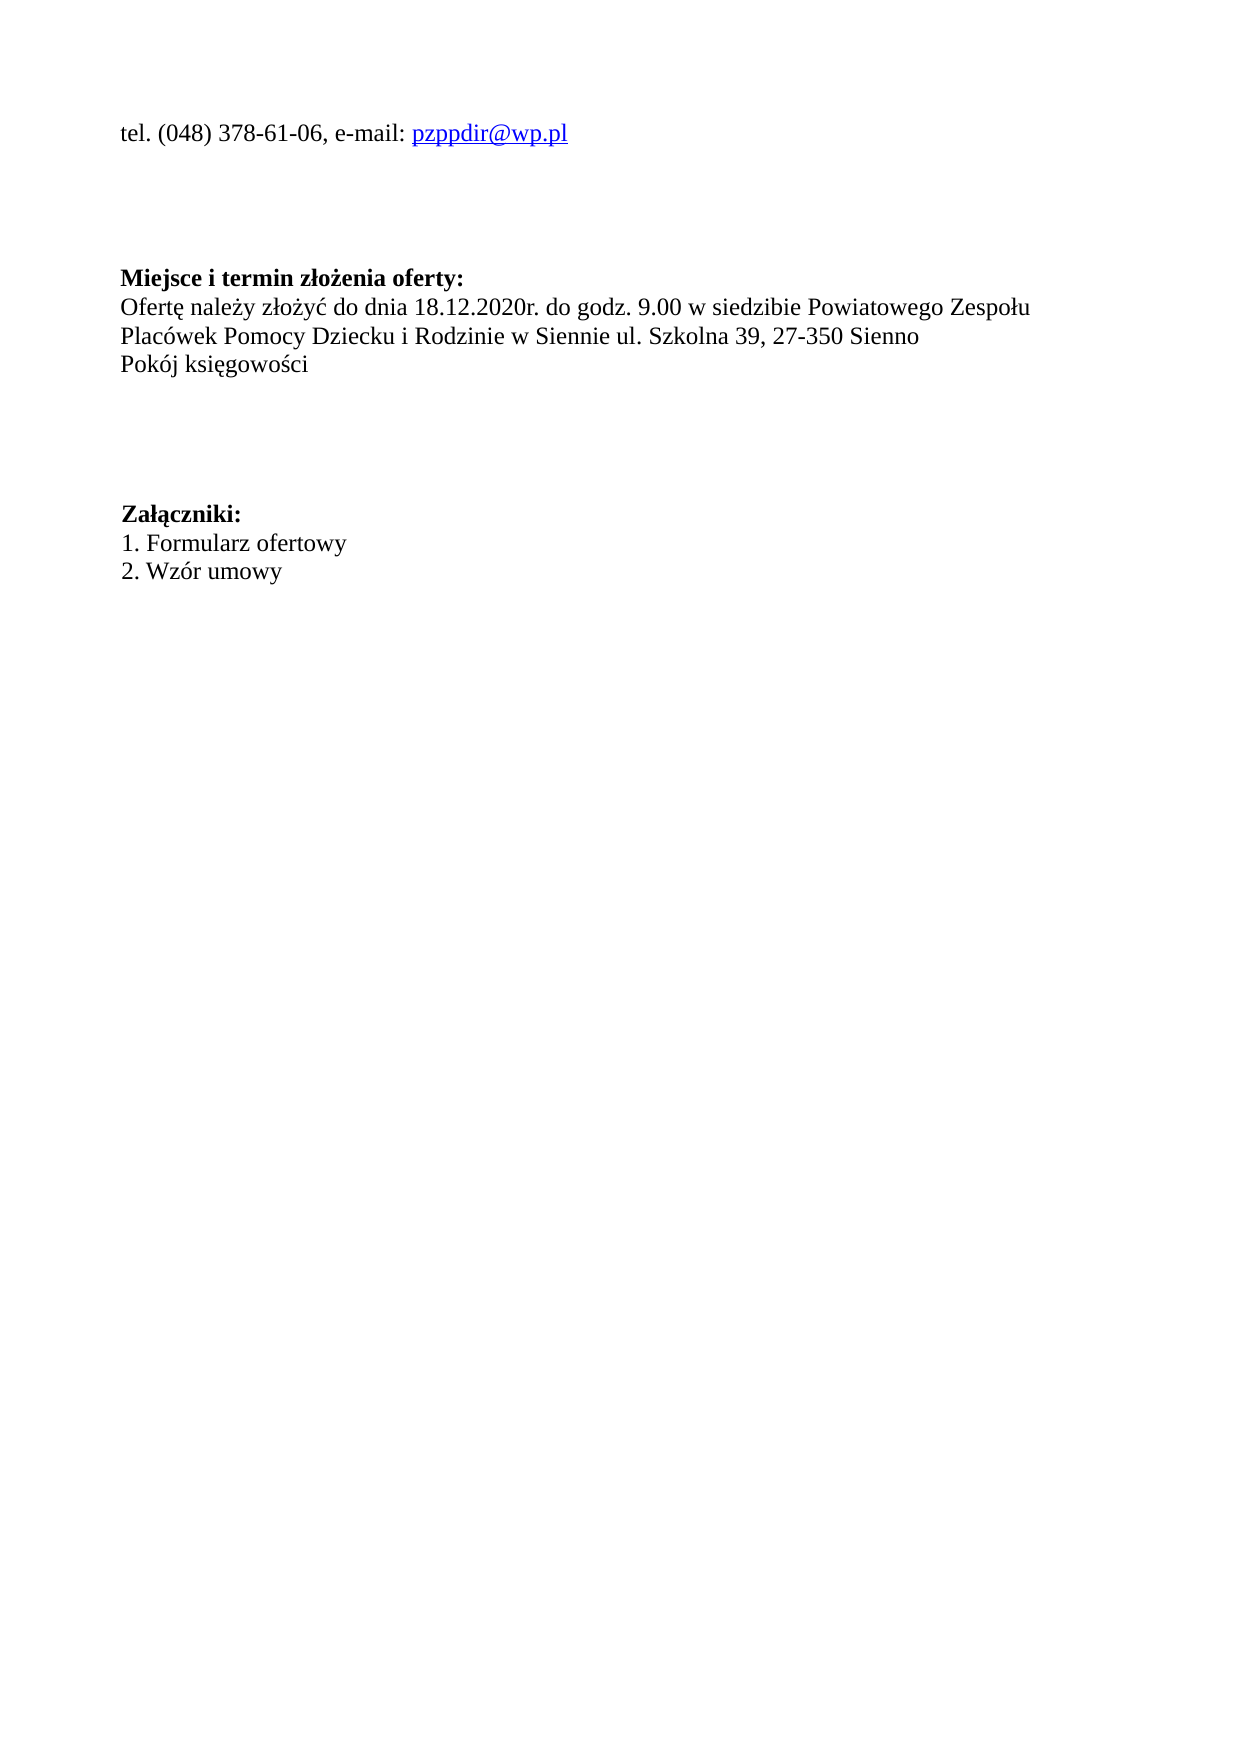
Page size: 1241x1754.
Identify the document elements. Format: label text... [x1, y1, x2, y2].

table_header [118, 585, 1122, 614]
table_header [118, 614, 1122, 643]
table_header tel. (048) 378-61-06, e-mail: pzppdir@wp.pl Miejsce i termin złożenia oferty: Ofertę należy złożyć do dnia 18.12.2020r. do godz. 9.00 w siedzibie Powiatowego Zespołu Placówek Pomocy Dziecku i Rodzinie w Siennie ul. Szkolna 39, 27-350 Sienno Pokój księgowości [119, 118, 1122, 494]
table_header Załączniki: 1. Formularz ofertowy 2. Wzór umowy [120, 499, 1121, 585]
